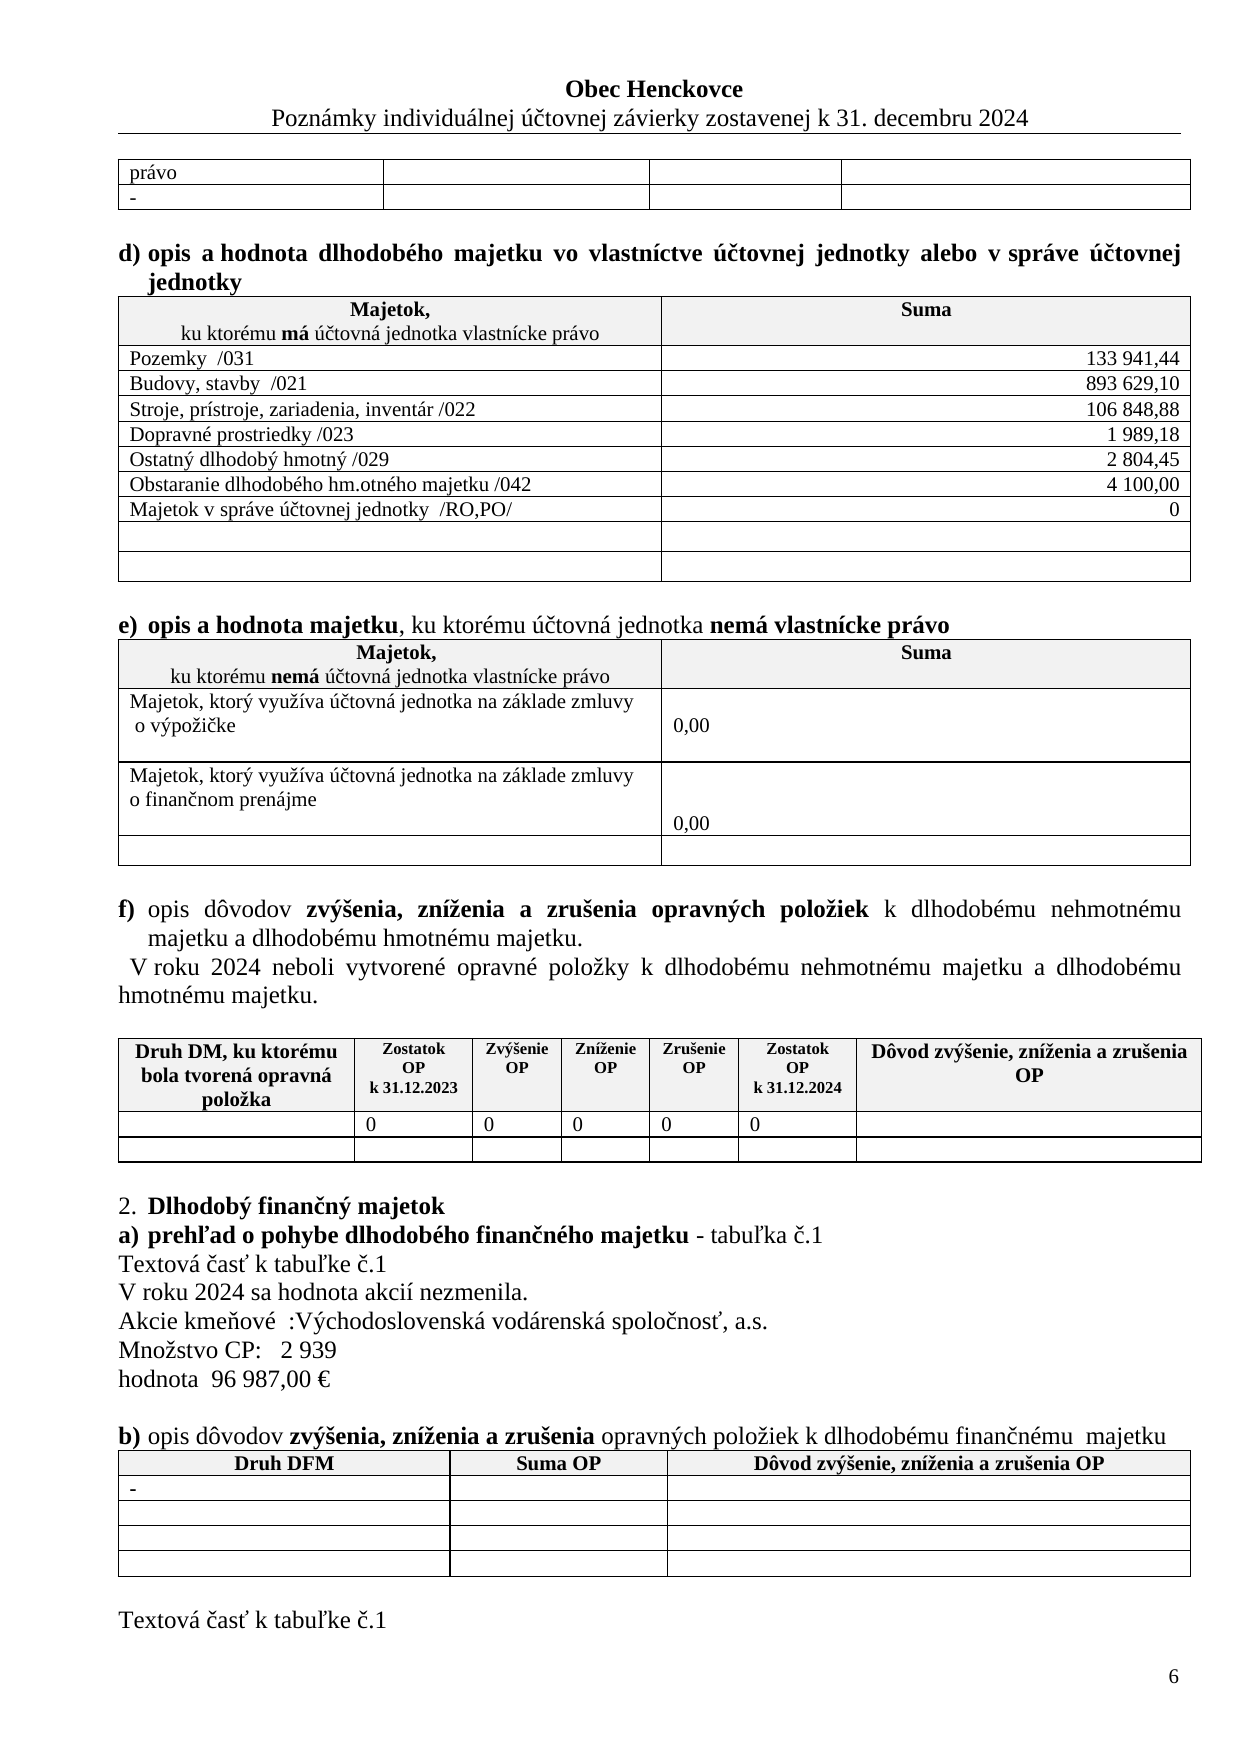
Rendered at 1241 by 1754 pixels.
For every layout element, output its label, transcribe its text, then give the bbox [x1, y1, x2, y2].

table_cell 0 [355, 1112, 472, 1136]
table_cell 0,00 [662, 763, 1190, 835]
table_cell [119, 1112, 354, 1136]
table_cell [650, 1138, 738, 1161]
table_cell [668, 1501, 1190, 1525]
table_cell [384, 185, 649, 209]
text Množstvo CP: 2 939 [118, 1335, 1181, 1364]
table_header Zvýšenie OP [473, 1039, 561, 1111]
table_cell [119, 1551, 449, 1576]
table_cell Majetok, ktorý využíva účtovná jednotka na základe zmluvy o výpožičke [119, 689, 661, 761]
table_cell [662, 836, 1190, 864]
table_cell 0 [650, 1112, 738, 1136]
list Dlhodobý finančný majetok [118, 1191, 1181, 1220]
table_cell Pozemky /031 [119, 346, 661, 370]
table_header Druh DFM [119, 1451, 449, 1475]
table_header Suma OP [451, 1451, 667, 1475]
table_cell 4 100,00 [662, 472, 1190, 496]
table_cell 2 804,45 [662, 447, 1190, 471]
table_header Zostatok OP k 31.12.2023 [355, 1039, 472, 1111]
table_cell [739, 1138, 856, 1161]
table_cell [119, 1526, 449, 1550]
table_header Suma [662, 640, 1190, 688]
table_cell 0 [739, 1112, 856, 1136]
table_header Zostatok OP k 31.12.2024 [739, 1039, 856, 1111]
table_cell [842, 185, 1190, 209]
text V roku 2024 neboli vytvorené opravné položky k dlhodobému nehmotnému majetku a dlhodobému hmotnému majetku. [118, 952, 1181, 1009]
table_cell [451, 1501, 667, 1525]
table_cell Obstaranie dlhodobého hm.otného majetku /042 [119, 472, 661, 496]
list opis dôvodov zvýšenia, zníženia a zrušenia opravných položiek k dlhodobému finančnému majetku [118, 1421, 1181, 1450]
table_header Dôvod zvýšenie, zníženia a zrušenia OP [668, 1451, 1190, 1475]
table_cell [119, 522, 661, 551]
table_cell [662, 552, 1190, 581]
table_cell [668, 1476, 1190, 1500]
text Textová časť k tabuľke č.1 [118, 1605, 1181, 1634]
table_cell Dopravné prostriedky /023 [119, 422, 661, 446]
table_cell 893 629,10 [662, 371, 1190, 395]
table_cell [473, 1138, 561, 1161]
table_cell ---- [650, 160, 841, 184]
table_cell [119, 836, 661, 864]
table_cell - [119, 1476, 449, 1500]
table_cell Majetok, ktorý využíva účtovná jednotka na základe zmluvy o finančnom prenájme [119, 763, 661, 835]
table_cell [668, 1526, 1190, 1550]
table_cell - [119, 185, 383, 209]
table_cell [451, 1476, 667, 1500]
list prehľad o pohybe dlhodobého finančného majetku - tabuľka č.1 [118, 1220, 1181, 1249]
text Textová časť k tabuľke č.1 [118, 1249, 1181, 1277]
table_cell 1 989,18 [662, 422, 1190, 446]
table_cell 133 941,44 [662, 346, 1190, 370]
table_header Zrušenie OP [650, 1039, 738, 1111]
table_cell [650, 185, 841, 209]
table_cell [857, 1138, 1201, 1161]
table_cell --- [842, 160, 1190, 184]
table_cell 0 [473, 1112, 561, 1136]
table_cell 106 848,88 [662, 396, 1190, 421]
table_cell [119, 1501, 449, 1525]
text V roku 2024 sa hodnota akcií nezmenila. [118, 1277, 1181, 1306]
table_cell 0,00 [662, 689, 1190, 761]
table_header Majetok, ku ktorému má účtovná jednotka vlastnícke právo [119, 297, 661, 345]
table_header Dôvod zvýšenie, zníženia a zrušenia OP [857, 1039, 1201, 1111]
table_cell právo [119, 160, 383, 184]
table_cell [119, 552, 661, 581]
text Akcie kmeňové :Východoslovenská vodárenská spoločnosť, a.s. [118, 1306, 1181, 1335]
table_cell [662, 522, 1190, 551]
table_cell [451, 1526, 667, 1550]
table_cell [857, 1112, 1201, 1136]
table_header Zníženie OP [562, 1039, 649, 1111]
list opis a hodnota dlhodobého majetku vo vlastníctve účtovnej jednotky alebo v správe účtovnej jednotky [118, 238, 1181, 296]
table_cell Stroje, prístroje, zariadenia, inventár /022 [119, 396, 661, 421]
text hodnota 96 987,00 € [118, 1364, 1181, 1392]
table_cell --- [384, 160, 649, 184]
table_cell Budovy, stavby /021 [119, 371, 661, 395]
table_header Majetok, ku ktorému nemá účtovná jednotka vlastnícke právo [119, 640, 661, 688]
table_cell [451, 1551, 667, 1576]
table_cell 0 [562, 1112, 649, 1136]
table_cell [355, 1138, 472, 1161]
table_cell Majetok v správe účtovnej jednotky /RO,PO/ [119, 497, 661, 521]
table_cell 0 [662, 497, 1190, 521]
table_cell [119, 1138, 354, 1161]
list opis a hodnota majetku, ku ktorému účtovná jednotka nemá vlastnícke právo [118, 610, 1181, 639]
table_header Druh DM, ku ktorému bola tvorená opravná položka [119, 1039, 354, 1111]
list opis dôvodov zvýšenia, zníženia a zrušenia opravných položiek k dlhodobému nehmotnému majetku a dlhodobému hmotnému majetku. [118, 894, 1181, 952]
table_cell [668, 1551, 1190, 1576]
table_header Suma [662, 297, 1190, 345]
table_cell [562, 1138, 649, 1161]
table_cell Ostatný dlhodobý hmotný /029 [119, 447, 661, 471]
